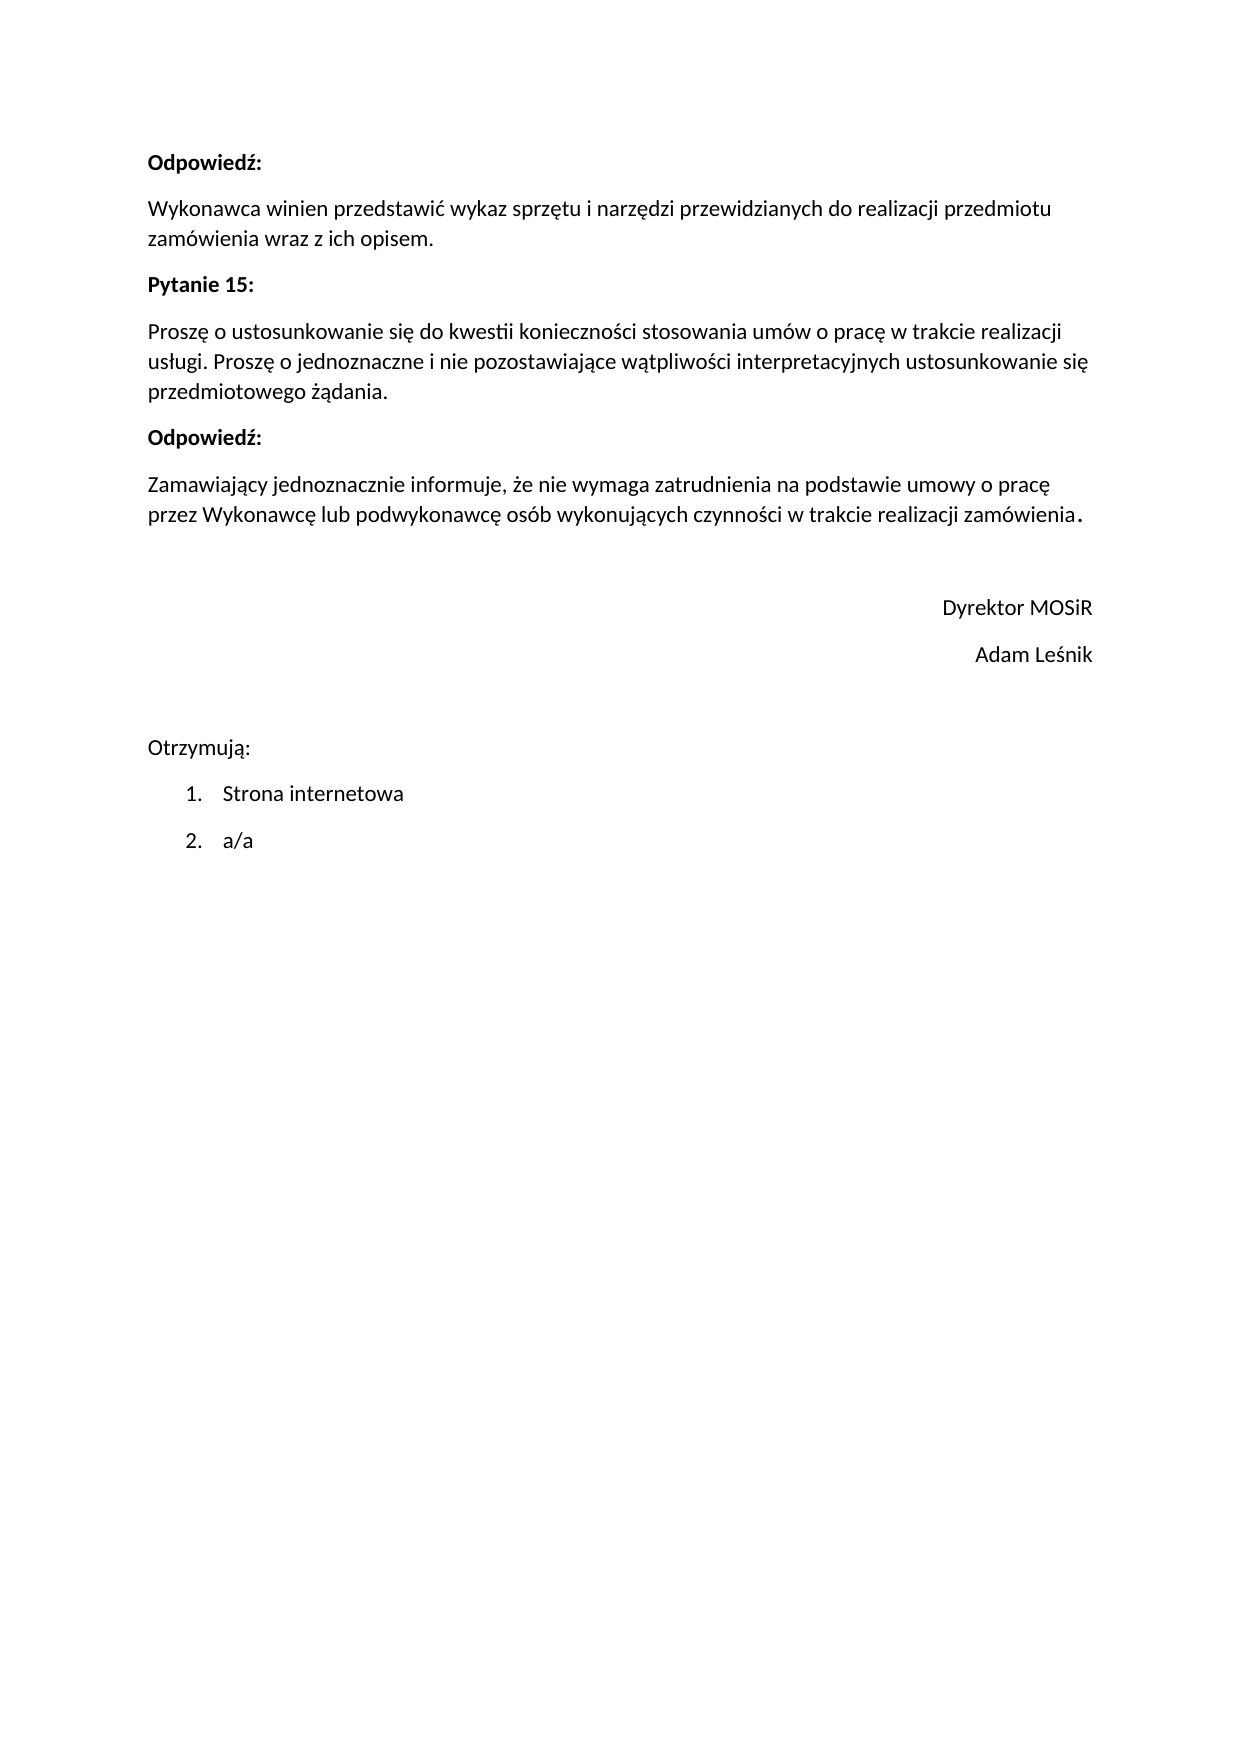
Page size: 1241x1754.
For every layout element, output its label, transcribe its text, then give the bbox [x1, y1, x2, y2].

text Proszę o ustosunkowanie się do kwestii konieczności stosowania umów o pracę w trakcie realizacji usługi. Proszę o jednoznaczne i nie pozostawiające wątpliwości interpretacyjnych ustosunkowanie się przedmiotowego żądania. [148, 317, 1093, 405]
text Pytanie 15: [148, 271, 1093, 299]
text Otrzymują: [148, 733, 1093, 761]
text Odpowiedź: [148, 148, 1093, 176]
text Wykonawca winien przedstawić wykaz sprzętu i narzędzi przewidzianych do realizacji przedmiotu zamówienia wraz z ich opisem. [148, 194, 1093, 252]
list Strona internetowa [185, 779, 1093, 807]
text Dyrektor MOSiR [148, 593, 1093, 621]
text Adam Leśnik [148, 640, 1093, 668]
list a/a [185, 826, 1093, 854]
text Zamawiający jednoznacznie informuje, że nie wymaga zatrudnienia na podstawie umowy o pracę przez Wykonawcę lub podwykonawcę osób wykonujących czynności w trakcie realizacji zamówienia. [148, 470, 1093, 528]
text Odpowiedź: [148, 423, 1093, 452]
